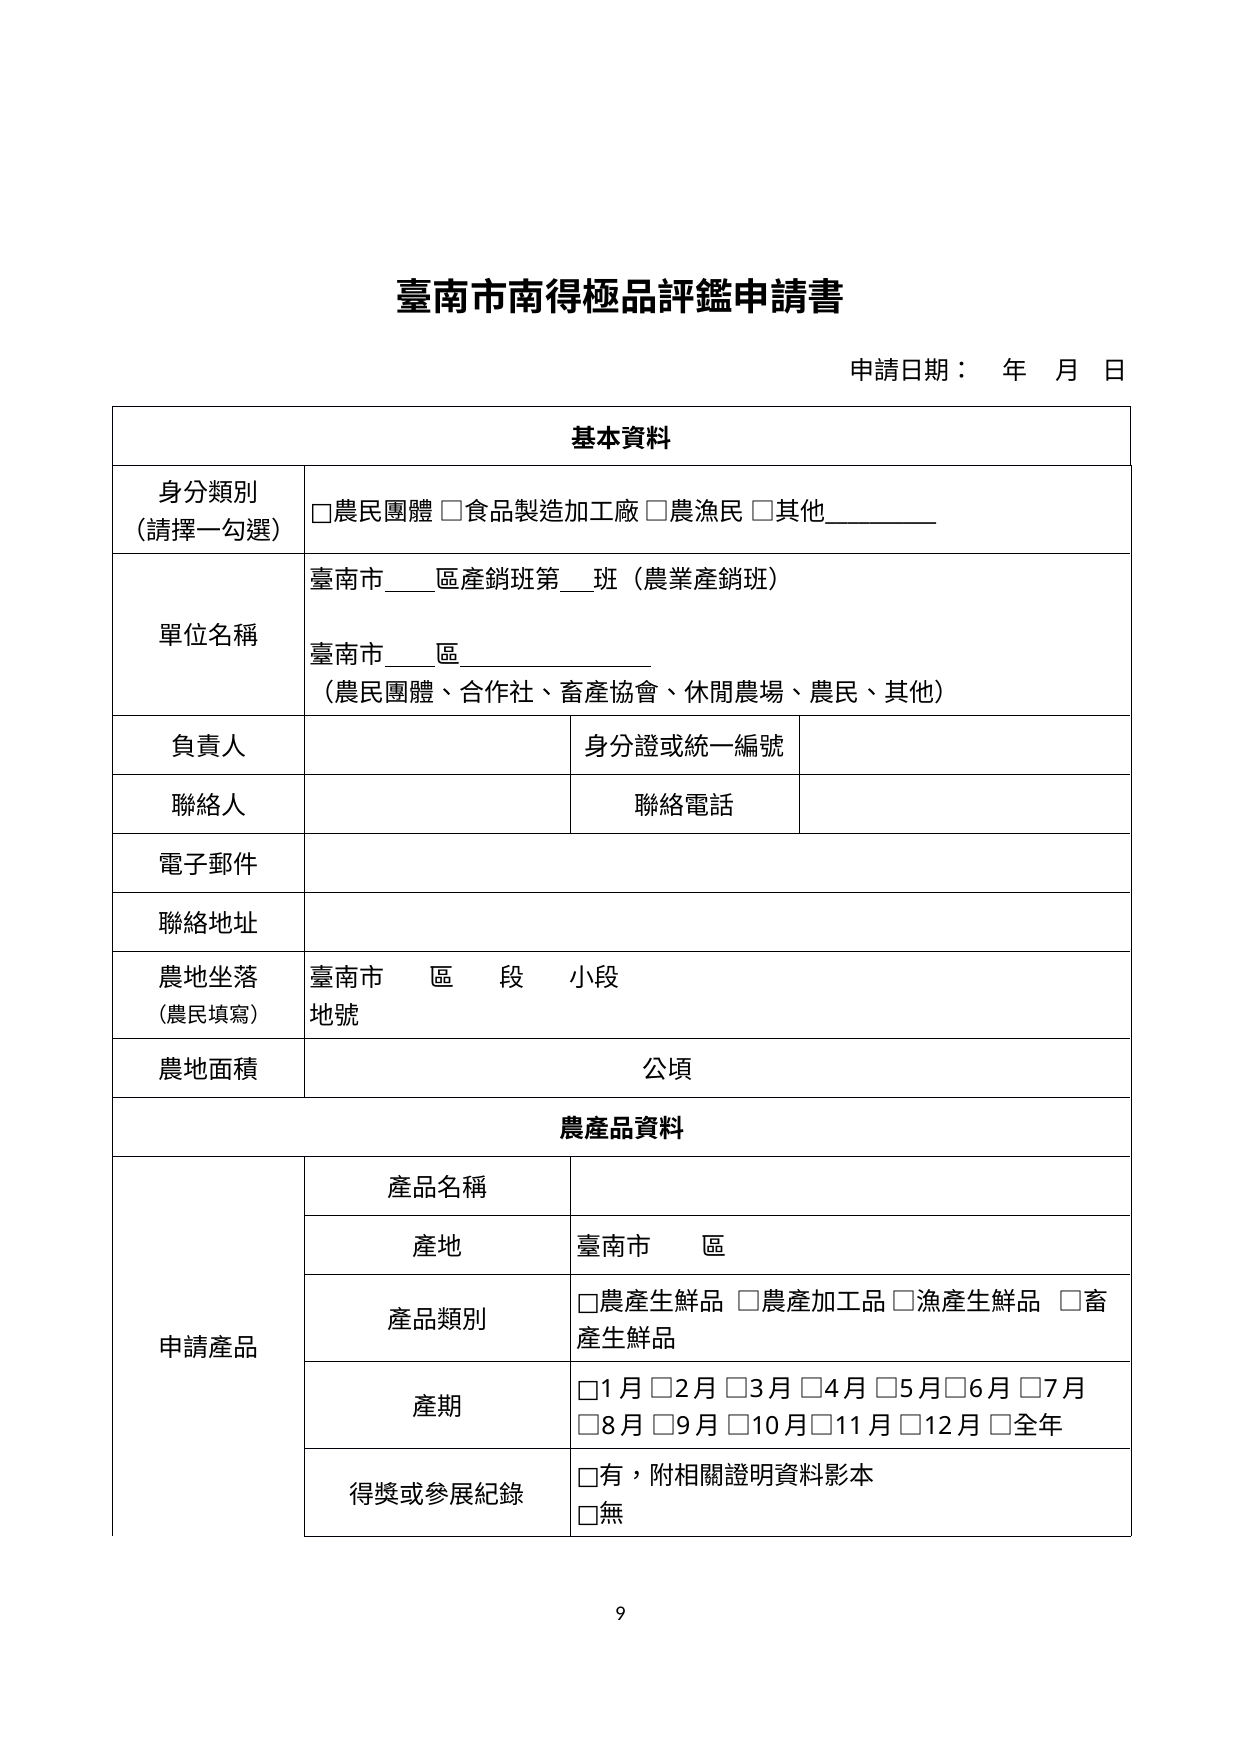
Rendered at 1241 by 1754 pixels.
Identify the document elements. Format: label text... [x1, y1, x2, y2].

table_cell 聯絡地址 [113, 893, 304, 951]
table_cell 臺南市 區產銷班第 班（農業產銷班） 臺南市 區 （農民團體、合作社、畜產協會、休閒農場、農民、其他） [305, 553, 1131, 715]
table_cell □農民團體 □食品製造加工廠 □農漁民 □其他__________ [305, 466, 1131, 553]
table_cell [305, 716, 570, 774]
table_cell 單位名稱 [113, 554, 304, 715]
table_cell 臺南市 區 段 小段 地號 [305, 951, 1131, 1038]
table_cell 臺南市 區 [571, 1215, 1131, 1274]
table_header 基本資料 [113, 407, 1130, 465]
table_cell 農地坐落 （農民填寫） [113, 952, 304, 1038]
table_cell 身分類別 （請擇一勾選） [113, 466, 304, 553]
table_cell 產品名稱 [305, 1157, 570, 1215]
table_cell 農地面積 [113, 1039, 304, 1097]
table_cell 身分證或統一編號 [571, 716, 799, 774]
table_cell [305, 775, 570, 833]
table_cell 產地 [305, 1216, 570, 1274]
table_cell □農產生鮮品 □農產加工品 □漁產生鮮品 □畜產生鮮品 [571, 1274, 1131, 1361]
table_cell 申請產品 [113, 1157, 304, 1536]
table_cell [305, 833, 1131, 892]
table_cell [800, 715, 1131, 774]
table_cell 農產品資料 [113, 1097, 1131, 1156]
text 申請日期： 年 月 日 [112, 350, 1128, 387]
table_cell [800, 774, 1131, 833]
table_cell 負責人 [113, 716, 304, 774]
table_cell [571, 1156, 1131, 1215]
table_cell □有，附相關證明資料影本 □無 [571, 1448, 1131, 1536]
table_cell 聯絡人 [113, 775, 304, 833]
table_cell [305, 892, 1131, 951]
table_cell 產期 [305, 1362, 570, 1448]
table_cell □1月 □2月 □3月 □4月 □5月□6月 □7月 □8月 □9月 □10月□11月 □12月 □全年 [571, 1361, 1131, 1448]
table_cell 電子郵件 [113, 834, 304, 892]
table_cell 得獎或參展紀錄 [305, 1449, 570, 1536]
text 臺南市南得極品評鑑申請書 [112, 256, 1128, 331]
table_cell 公頃 [305, 1038, 1131, 1097]
table_cell 產品類別 [305, 1275, 570, 1361]
table_cell 聯絡電話 [571, 775, 799, 833]
